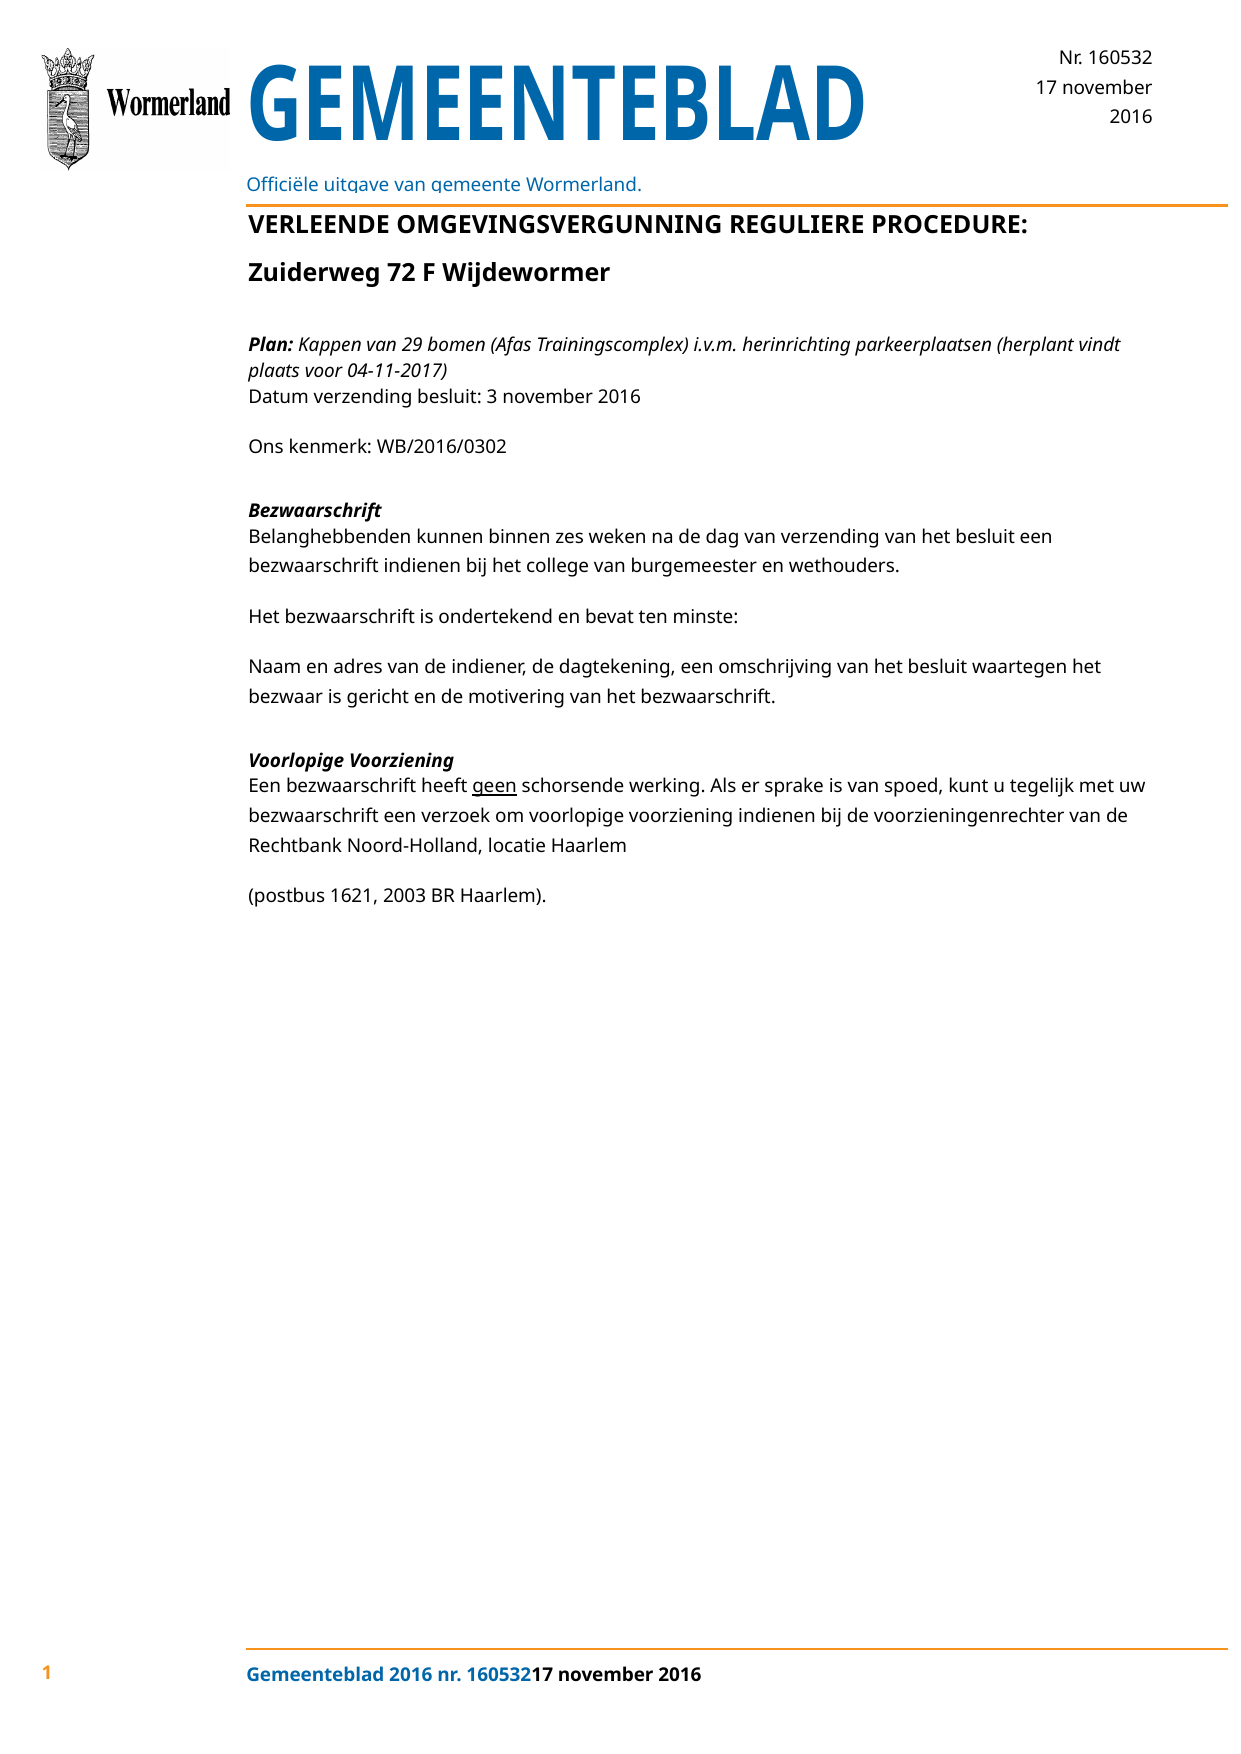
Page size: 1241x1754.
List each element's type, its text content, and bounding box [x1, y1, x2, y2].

text Bezwaarschrift [248, 497, 1152, 523]
text Plan: Kappen van 29 bomen (Afas Trainingscomplex) i.v.m. herinrichting parkeerplaatsen (herplant vindt plaats voor 04-11-2017) [248, 331, 1152, 383]
picture [41, 47, 231, 172]
text Belanghebbenden kunnen binnen zes weken na de dag van verzending van het besluit een bezwaarschrift indienen bij het college van burgemeester en wethouders. [248, 523, 1152, 578]
text Datum verzending besluit: 3 november 2016 [248, 383, 1152, 409]
text Voorlopige Voorziening [248, 747, 1152, 773]
text Het bezwaarschrift is ondertekend en bevat ten minste: [248, 603, 1152, 629]
text Naam en adres van de indiener, de dagtekening, een omschrijving van het besluit waartegen het bezwaar is gericht en de motivering van het bezwaarschrift. [248, 653, 1152, 709]
text Een bezwaarschrift heeft geen schorsende werking. Als er sprake is van spoed, kunt u tegelijk met uw bezwaarschrift een verzoek om voorlopige voorziening indienen bij de voorzieningenrechter van de Rechtbank Noord-Holland, locatie Haarlem [248, 773, 1152, 858]
text (postbus 1621, 2003 BR Haarlem). [248, 882, 1152, 908]
text VERLEENDE OMGEVINGSVERGUNNING REGULIERE PROCEDURE: Zuiderweg 72 F Wijdewormer [248, 207, 1152, 288]
text Ons kenmerk: WB/2016/0302 [248, 433, 1152, 459]
